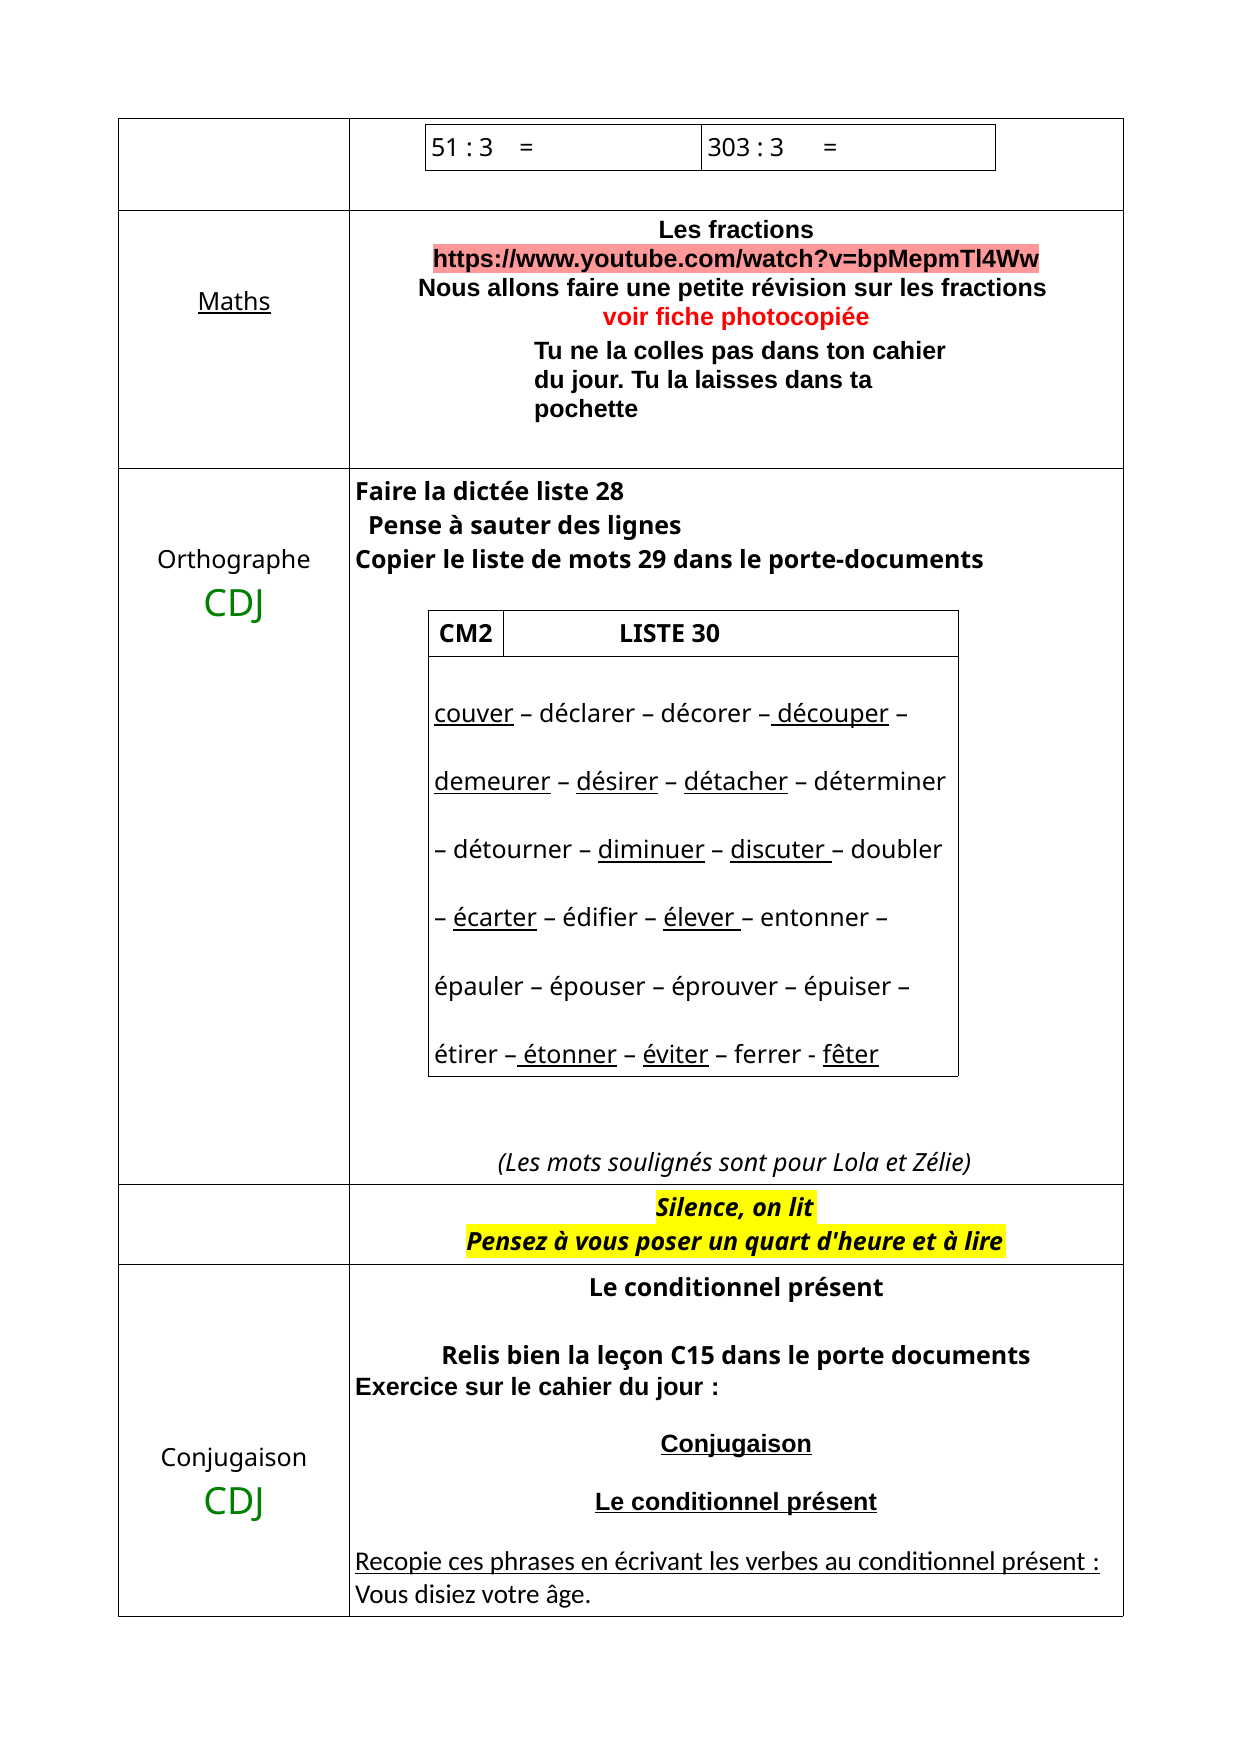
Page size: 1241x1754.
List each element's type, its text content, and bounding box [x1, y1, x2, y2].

table_header Tu ne la colles pas dans ton cahier du jour. Tu la laisses dans ta pochette [529, 331, 966, 428]
table_cell 303 : 3 = [702, 125, 995, 169]
table_cell Silence, on lit Pensez à vous poser un quart d'heure et à lire [350, 1185, 1123, 1264]
table_cell Conjugaison CDJ [119, 1265, 349, 1616]
table_header CM2 [429, 611, 503, 656]
table_cell Maths [119, 211, 349, 468]
table_cell 51 : 3 = [426, 125, 701, 169]
table_cell Faire la dictée liste 28 Pense à sauter des lignes Copier le liste de mots 29 dans le porte-documents (Les mots soulignés sont pour Lola et Zélie) [350, 469, 1123, 1184]
table_cell [119, 119, 349, 209]
table_cell [350, 119, 1123, 209]
table_cell couver – déclarer – décorer – découper – demeurer – désirer – détacher – déterminer – détourner – diminuer – discuter – doubler – écarter – édifier – élever – entonner – épauler – épouser – éprouver – épuiser – étirer – étonner – éviter – ferrer - fêter [429, 657, 958, 1076]
table_cell Orthographe CDJ [119, 469, 349, 1184]
table_cell [119, 1185, 349, 1264]
table_cell Les fractions https://www.youtube.com/watch?v=bpMepmTl4Ww Nous allons faire une petite révision sur les fractions voir fiche photocopiée [350, 211, 1123, 468]
table_header LISTE 30 [504, 611, 958, 656]
table_cell Le conditionnel présent Relis bien la leçon C15 dans le porte documents Exercice sur le cahier du jour : Conjugaison Le conditionnel présent Recopie ces phrases en écrivant les verbes au conditionnel présent : Vous disiez votre âge. [350, 1265, 1123, 1616]
